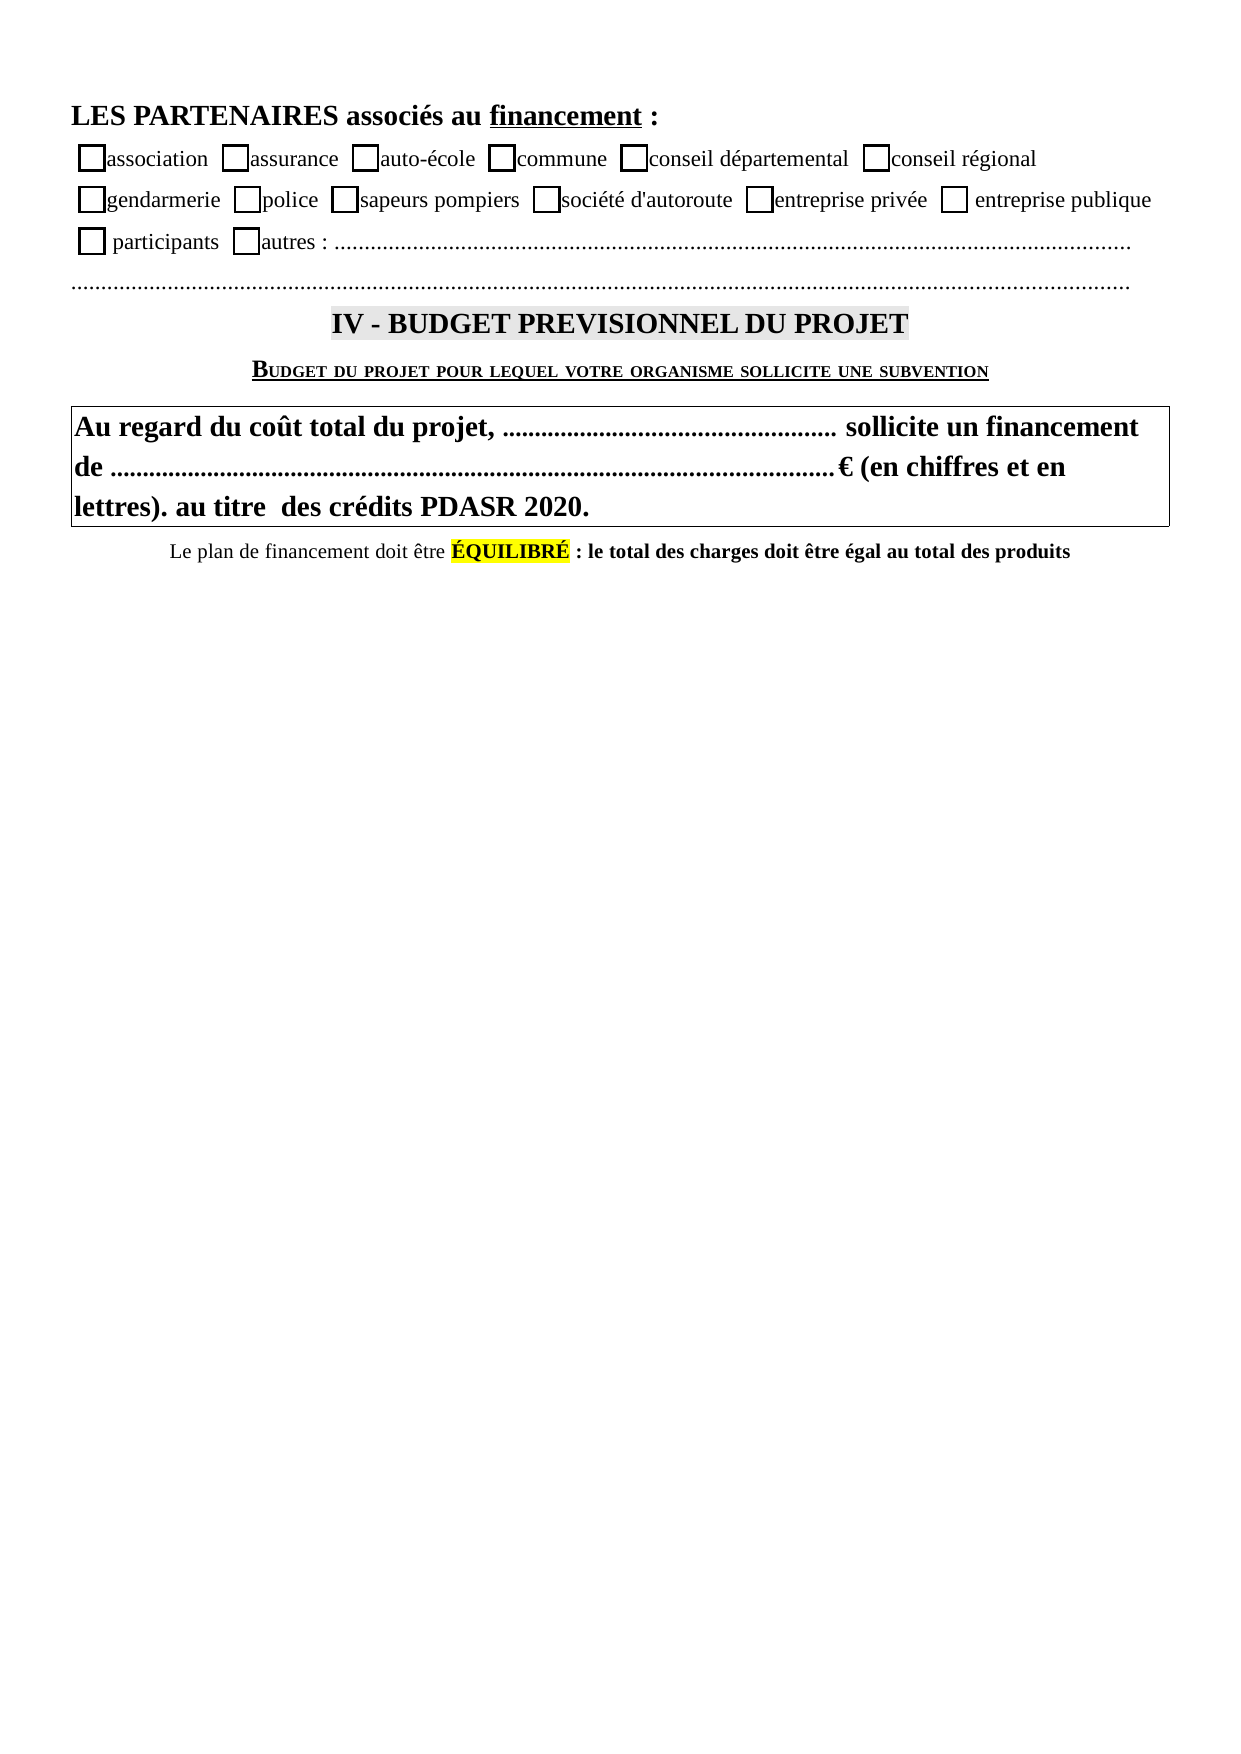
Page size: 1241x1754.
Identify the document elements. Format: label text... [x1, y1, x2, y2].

text Le plan de financement doit être ÉQUILIBRÉ : le total des charges doit être égal au total des produits [71, 539, 1169, 563]
text conseil départemental [649, 143, 861, 173]
text auto-école [380, 143, 487, 173]
text commune [517, 143, 619, 173]
text sapeurs pompiers [360, 185, 532, 214]
text participants autres : [261, 226, 1169, 256]
text société d'autoroute [561, 185, 745, 214]
text IV - BUDGET PREVISIONNEL DU PROJET [71, 306, 1169, 340]
text entreprise publique [969, 185, 1169, 214]
text association [106, 143, 220, 173]
text police [262, 185, 330, 214]
subtitle Au regard du coût total du projet, sollicite un financement de € (en chiffres et en lettres). au titre des crédits PDASR 2020. [72, 407, 1169, 526]
text conseil régional [891, 143, 1169, 173]
subtitle Budget du projet pour lequel votre organisme sollicite une subvention [71, 358, 1169, 383]
text participants autres : [106, 226, 231, 256]
text assurance [250, 143, 351, 173]
subtitle LES PARTENAIRES associés au financement : [71, 98, 1169, 131]
text gendarmerie [106, 185, 233, 214]
text entreprise privée [774, 185, 939, 214]
